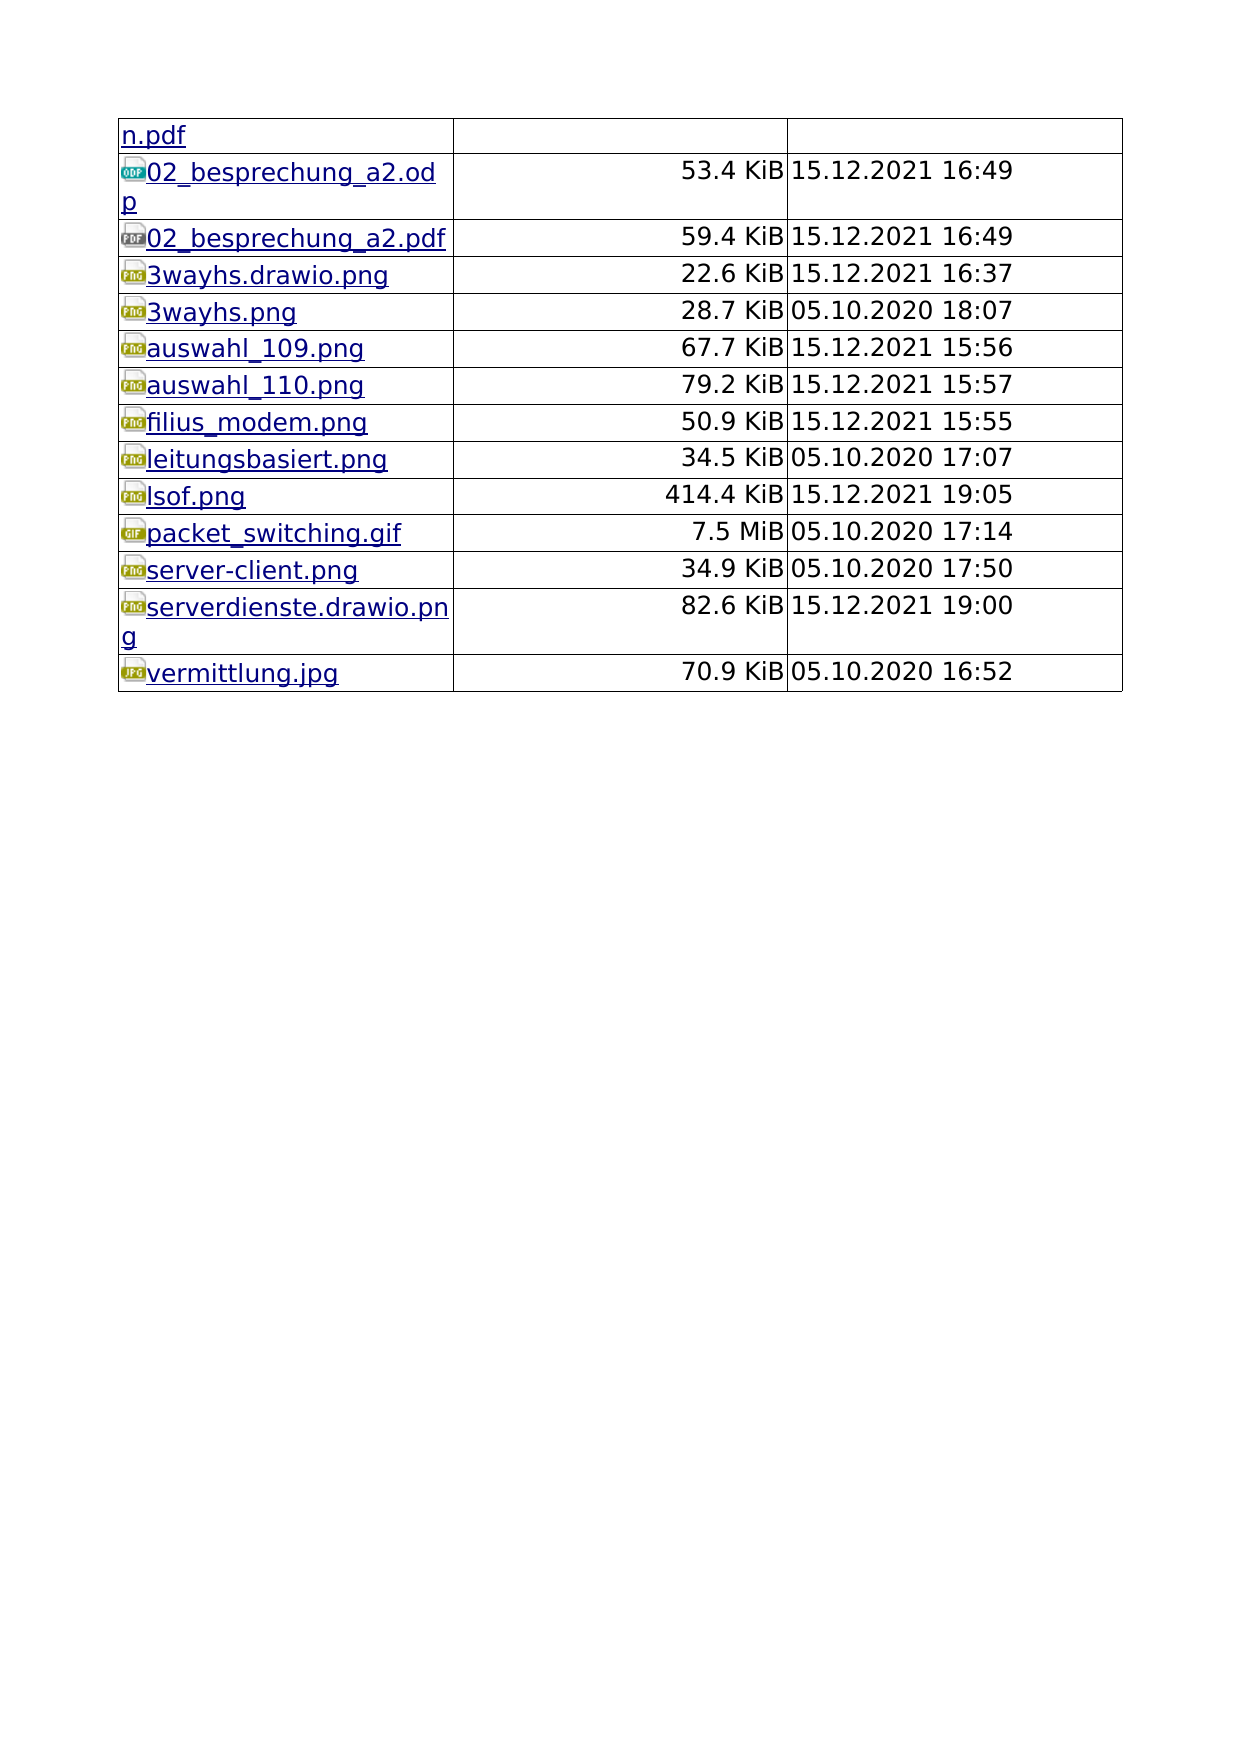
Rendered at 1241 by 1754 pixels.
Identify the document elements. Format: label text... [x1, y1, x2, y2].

table_cell filius_modem.png [119, 405, 453, 441]
table_cell 15.12.2021 16:37 [788, 257, 1122, 293]
picture [121, 296, 147, 321]
table_cell auswahl_110.png [119, 368, 453, 404]
table_cell lsof.png [119, 479, 453, 514]
table_cell 05.10.2020 17:07 [788, 442, 1122, 477]
picture [121, 480, 147, 506]
table_cell 7.5 MiB [454, 515, 787, 551]
picture [121, 657, 147, 682]
table_cell 15.12.2021 15:57 [788, 368, 1122, 404]
table_cell 82.6 KiB [454, 589, 787, 654]
picture [121, 332, 147, 358]
table_cell [788, 119, 1122, 153]
table_cell 05.10.2020 17:50 [788, 552, 1122, 588]
table_cell 3wayhs.png [119, 294, 453, 330]
picture [121, 406, 147, 432]
table_cell 15.12.2021 16:49 [788, 220, 1122, 256]
table_cell server-client.png [119, 552, 453, 588]
table_cell 34.5 KiB [454, 442, 787, 477]
table_cell 67.7 KiB [454, 331, 787, 367]
table_cell 15.12.2021 19:00 [788, 589, 1122, 654]
table_cell 70.9 KiB [454, 655, 787, 691]
picture [121, 156, 147, 182]
table_cell n.pdf [119, 119, 453, 153]
picture [121, 222, 147, 248]
table_cell 05.10.2020 18:07 [788, 294, 1122, 330]
table_cell 05.10.2020 16:52 [788, 655, 1122, 691]
table_cell 15.12.2021 15:56 [788, 331, 1122, 367]
table_cell vermittlung.jpg [119, 655, 453, 691]
picture [121, 259, 147, 285]
table_cell 50.9 KiB [454, 405, 787, 441]
table_cell 34.9 KiB [454, 552, 787, 588]
table_cell 53.4 KiB [454, 154, 787, 219]
picture [121, 554, 147, 580]
table_cell packet_switching.gif [119, 515, 453, 551]
table_cell 3wayhs.drawio.png [119, 257, 453, 293]
table_cell serverdienste.drawio.png [119, 589, 453, 654]
picture [121, 443, 147, 469]
table_cell leitungsbasiert.png [119, 442, 453, 477]
table_cell [454, 119, 787, 153]
table_cell 02_besprechung_a2.pdf [119, 220, 453, 256]
table_cell 15.12.2021 15:55 [788, 405, 1122, 441]
table_cell 15.12.2021 16:49 [788, 154, 1122, 219]
table_cell 59.4 KiB [454, 220, 787, 256]
picture [121, 517, 147, 543]
picture [121, 369, 147, 395]
table_cell 79.2 KiB [454, 368, 787, 404]
table_cell 414.4 KiB [454, 479, 787, 514]
table_cell 05.10.2020 17:14 [788, 515, 1122, 551]
table_cell 02_besprechung_a2.odp [119, 154, 453, 219]
table_cell 22.6 KiB [454, 257, 787, 293]
table_cell auswahl_109.png [119, 331, 453, 367]
picture [121, 591, 147, 616]
table_cell 15.12.2021 19:05 [788, 479, 1122, 514]
table_cell 28.7 KiB [454, 294, 787, 330]
